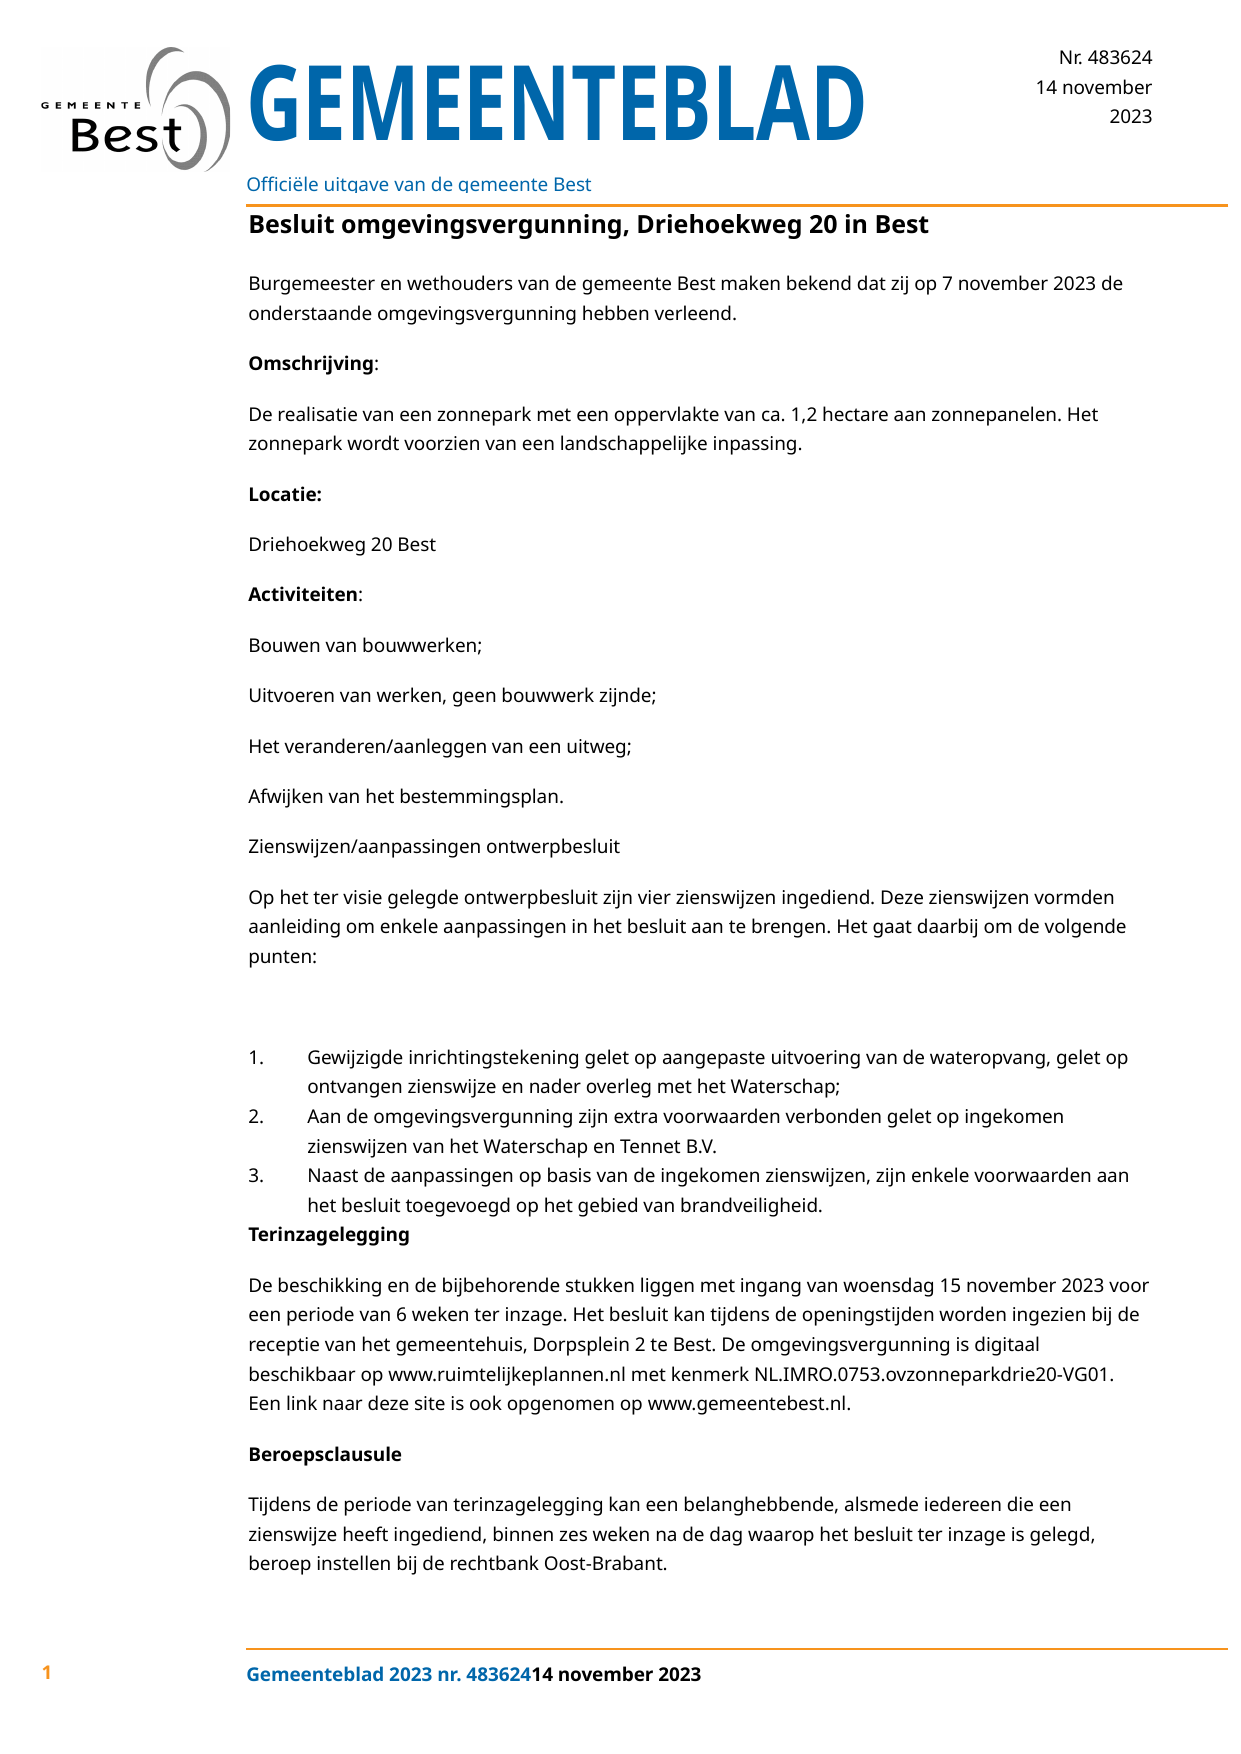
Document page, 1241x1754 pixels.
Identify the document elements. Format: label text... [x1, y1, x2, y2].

text Terinzagelegging [248, 1222, 1152, 1247]
text Burgemeester en wethouders van de gemeente Best maken bekend dat zij op 7 november 2023 de onderstaande omgevingsvergunning hebben verleend. [248, 270, 1152, 326]
list Gewijzigde inrichtingstekening gelet op aangepaste uitvoering van de wateropvang, gelet op ontvangen zienswijze en nader overleg met het Waterschap; [248, 1044, 1152, 1099]
text Afwijken van het bestemmingsplan. [248, 783, 1152, 809]
text Beroepsclausule [248, 1441, 1152, 1466]
text Op het ter visie gelegde ontwerpbesluit zijn vier zienswijzen ingediend. Deze zienswijzen vormden aanleiding om enkele aanpassingen in het besluit aan te brengen. Het gaat daarbij om de volgende punten: [248, 884, 1152, 969]
text Zienswijzen/aanpassingen ontwerpbesluit [248, 834, 1152, 859]
text Bouwen van bouwwerken; [248, 632, 1152, 658]
text Omschrijving: [248, 350, 1152, 376]
text Het veranderen/aanleggen van een uitweg; [248, 733, 1152, 758]
text Tijdens de periode van terinzagelegging kan een belanghebbende, alsmede iedereen die een zienswijze heeft ingediend, binnen zes weken na de dag waarop het besluit ter inzage is gelegd, beroep instellen bij de rechtbank Oost-Brabant. [248, 1491, 1152, 1576]
text De beschikking en de bijbehorende stukken liggen met ingang van woensdag 15 november 2023 voor een periode van 6 weken ter inzage. Het besluit kan tijdens de openingstijden worden ingezien bij de receptie van het gemeentehuis, Dorpsplein 2 te Best. De omgevingsvergunning is digitaal beschikbaar op www.ruimtelijkeplannen.nl met kenmerk NL.IMRO.0753.ovzonneparkdrie20-VG01. Een link naar deze site is ook opgenomen op www.gemeentebest.nl. [248, 1272, 1152, 1416]
text Uitvoeren van werken, geen bouwwerk zijnde; [248, 682, 1152, 708]
text Besluit omgevingsvergunning, Driehoekweg 20 in Best [248, 207, 1152, 241]
picture [41, 47, 231, 172]
text De realisatie van een zonnepark met een oppervlakte van ca. 1,2 hectare aan zonnepanelen. Het zonnepark wordt voorzien van een landschappelijke inpassing. [248, 401, 1152, 456]
text Locatie: [248, 481, 1152, 506]
list Aan de omgevingsvergunning zijn extra voorwaarden verbonden gelet op ingekomen zienswijzen van het Waterschap en Tennet B.V. [248, 1103, 1152, 1158]
text Driehoekweg 20 Best [248, 531, 1152, 557]
list Naast de aanpassingen op basis van de ingekomen zienswijzen, zijn enkele voorwaarden aan het besluit toegevoegd op het gebied van brandveiligheid. [248, 1162, 1152, 1218]
text Activiteiten: [248, 582, 1152, 607]
